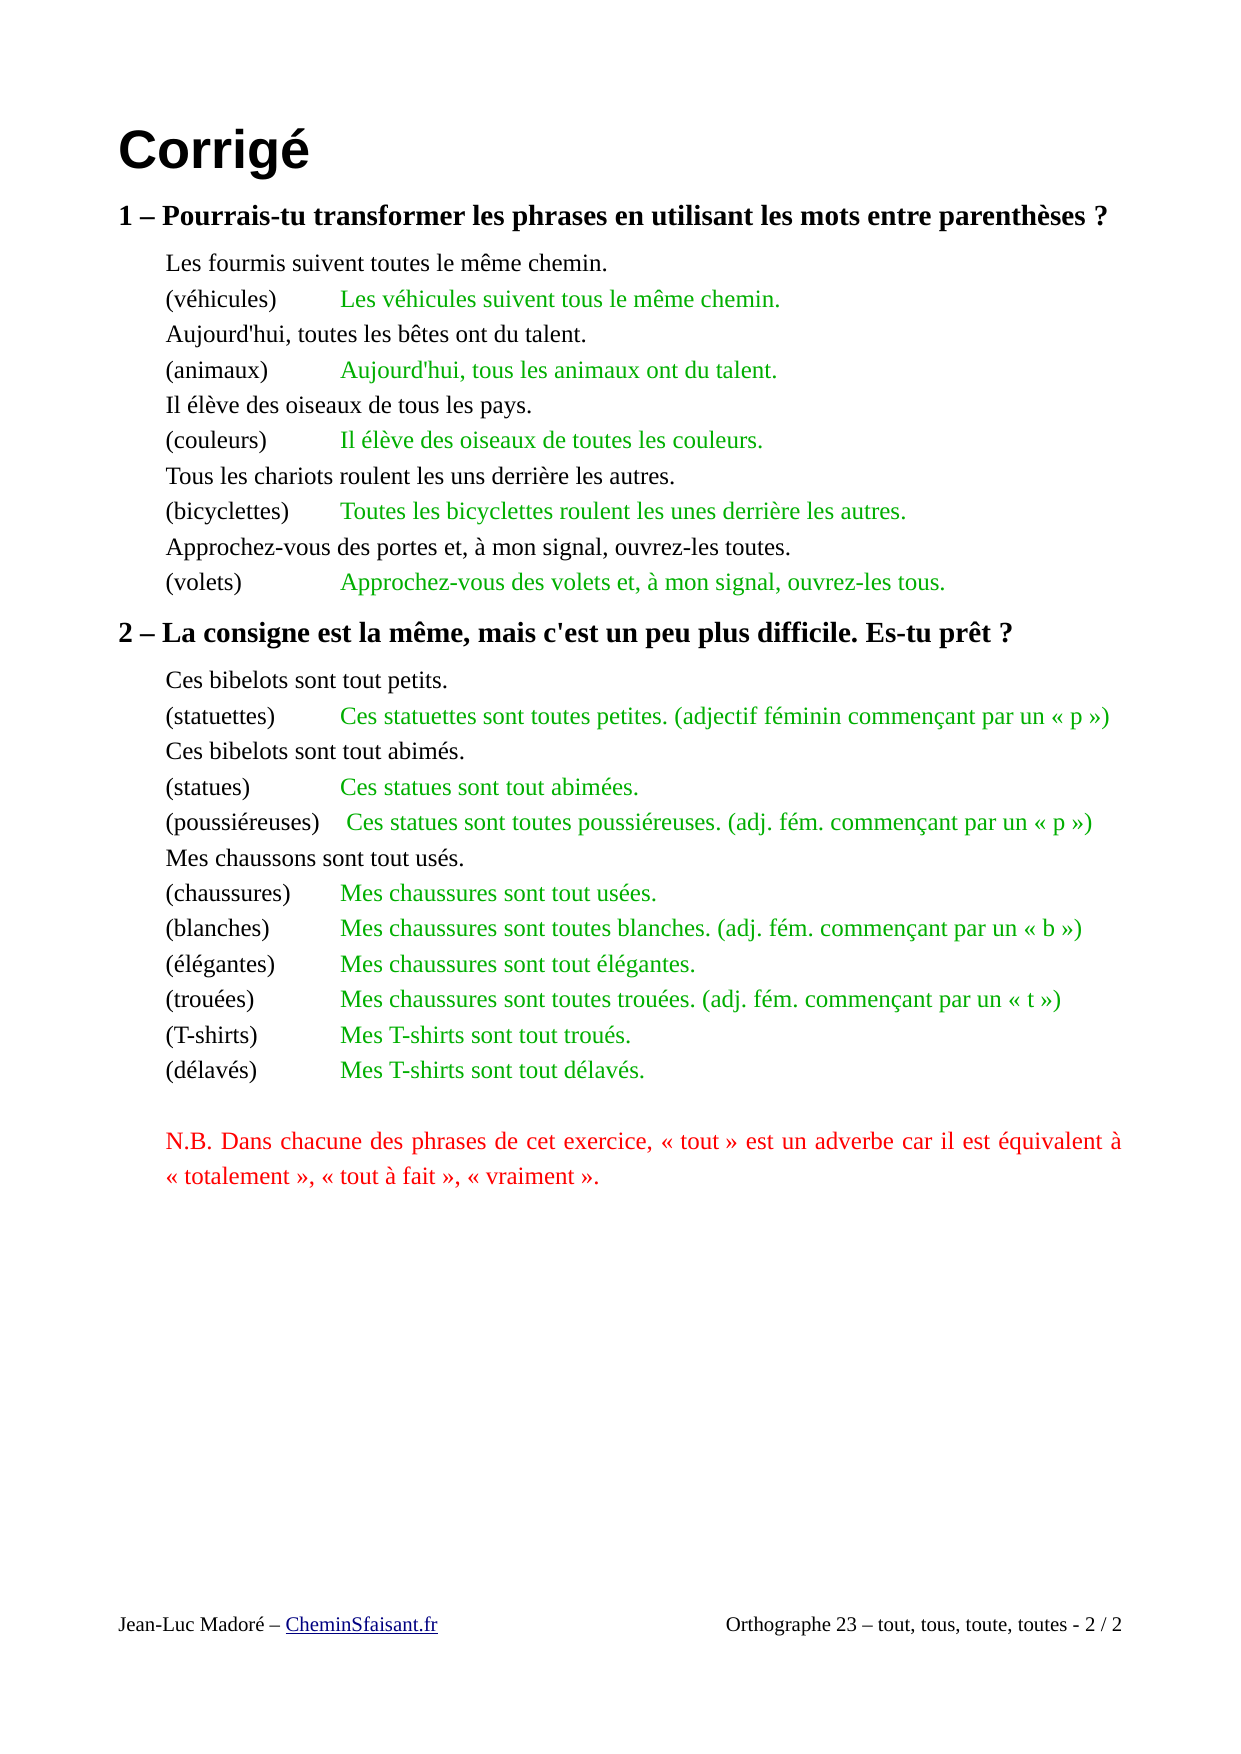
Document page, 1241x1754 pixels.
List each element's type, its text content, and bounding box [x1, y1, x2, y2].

text N.B. Dans chacune des phrases de cet exercice, « tout » est un adverbe car il est équivalent à « totalement », « tout à fait », « vraiment ». [165, 1121, 1122, 1192]
text Ces bibelots sont tout abimés. [165, 731, 1122, 767]
text (statues) Ces statues sont tout abimées. [165, 767, 1122, 802]
text Ces bibelots sont tout petits. [165, 661, 1122, 696]
text (poussiéreuses) Ces statues sont toutes poussiéreuses. (adj. fém. commençant par un « p ») [165, 802, 1122, 838]
text (véhicules) Les véhicules suivent tous le même chemin. [165, 279, 1122, 314]
text Approchez-vous des portes et, à mon signal, ouvrez-les toutes. [165, 527, 1122, 562]
text (délavés) Mes T-shirts sont tout délavés. [165, 1050, 1122, 1086]
text (couleurs) Il élève des oiseaux de toutes les couleurs. [165, 421, 1122, 456]
text Il élève des oiseaux de tous les pays. [165, 385, 1122, 421]
text (T-shirts) Mes T-shirts sont tout troués. [165, 1015, 1122, 1050]
text (animaux) Aujourd'hui, tous les animaux ont du talent. [165, 350, 1122, 385]
text (volets) Approchez-vous des volets et, à mon signal, ouvrez-les tous. [165, 562, 1122, 598]
text (blanches) Mes chaussures sont toutes blanches. (adj. fém. commençant par un « b ») [165, 908, 1122, 944]
text (trouées) Mes chaussures sont toutes trouées. (adj. fém. commençant par un « t ») [165, 979, 1122, 1015]
text (chaussures) Mes chaussures sont tout usées. [165, 873, 1122, 908]
text Corrigé [118, 118, 1122, 180]
text Mes chaussons sont tout usés. [165, 838, 1122, 873]
text Aujourd'hui, toutes les bêtes ont du talent. [165, 314, 1122, 350]
text 1 – Pourrais-tu transformer les phrases en utilisant les mots entre parenthèses ? [118, 198, 1122, 232]
text 2 – La consigne est la même, mais c'est un peu plus difficile. Es-tu prêt ? [118, 615, 1122, 649]
text (statuettes) Ces statuettes sont toutes petites. (adjectif féminin commençant par un « p ») [165, 696, 1122, 731]
text Les fourmis suivent toutes le même chemin. [165, 243, 1122, 279]
text Tous les chariots roulent les uns derrière les autres. [165, 456, 1122, 491]
text (élégantes) Mes chaussures sont tout élégantes. [165, 944, 1122, 979]
text (bicyclettes) Toutes les bicyclettes roulent les unes derrière les autres. [165, 491, 1122, 527]
